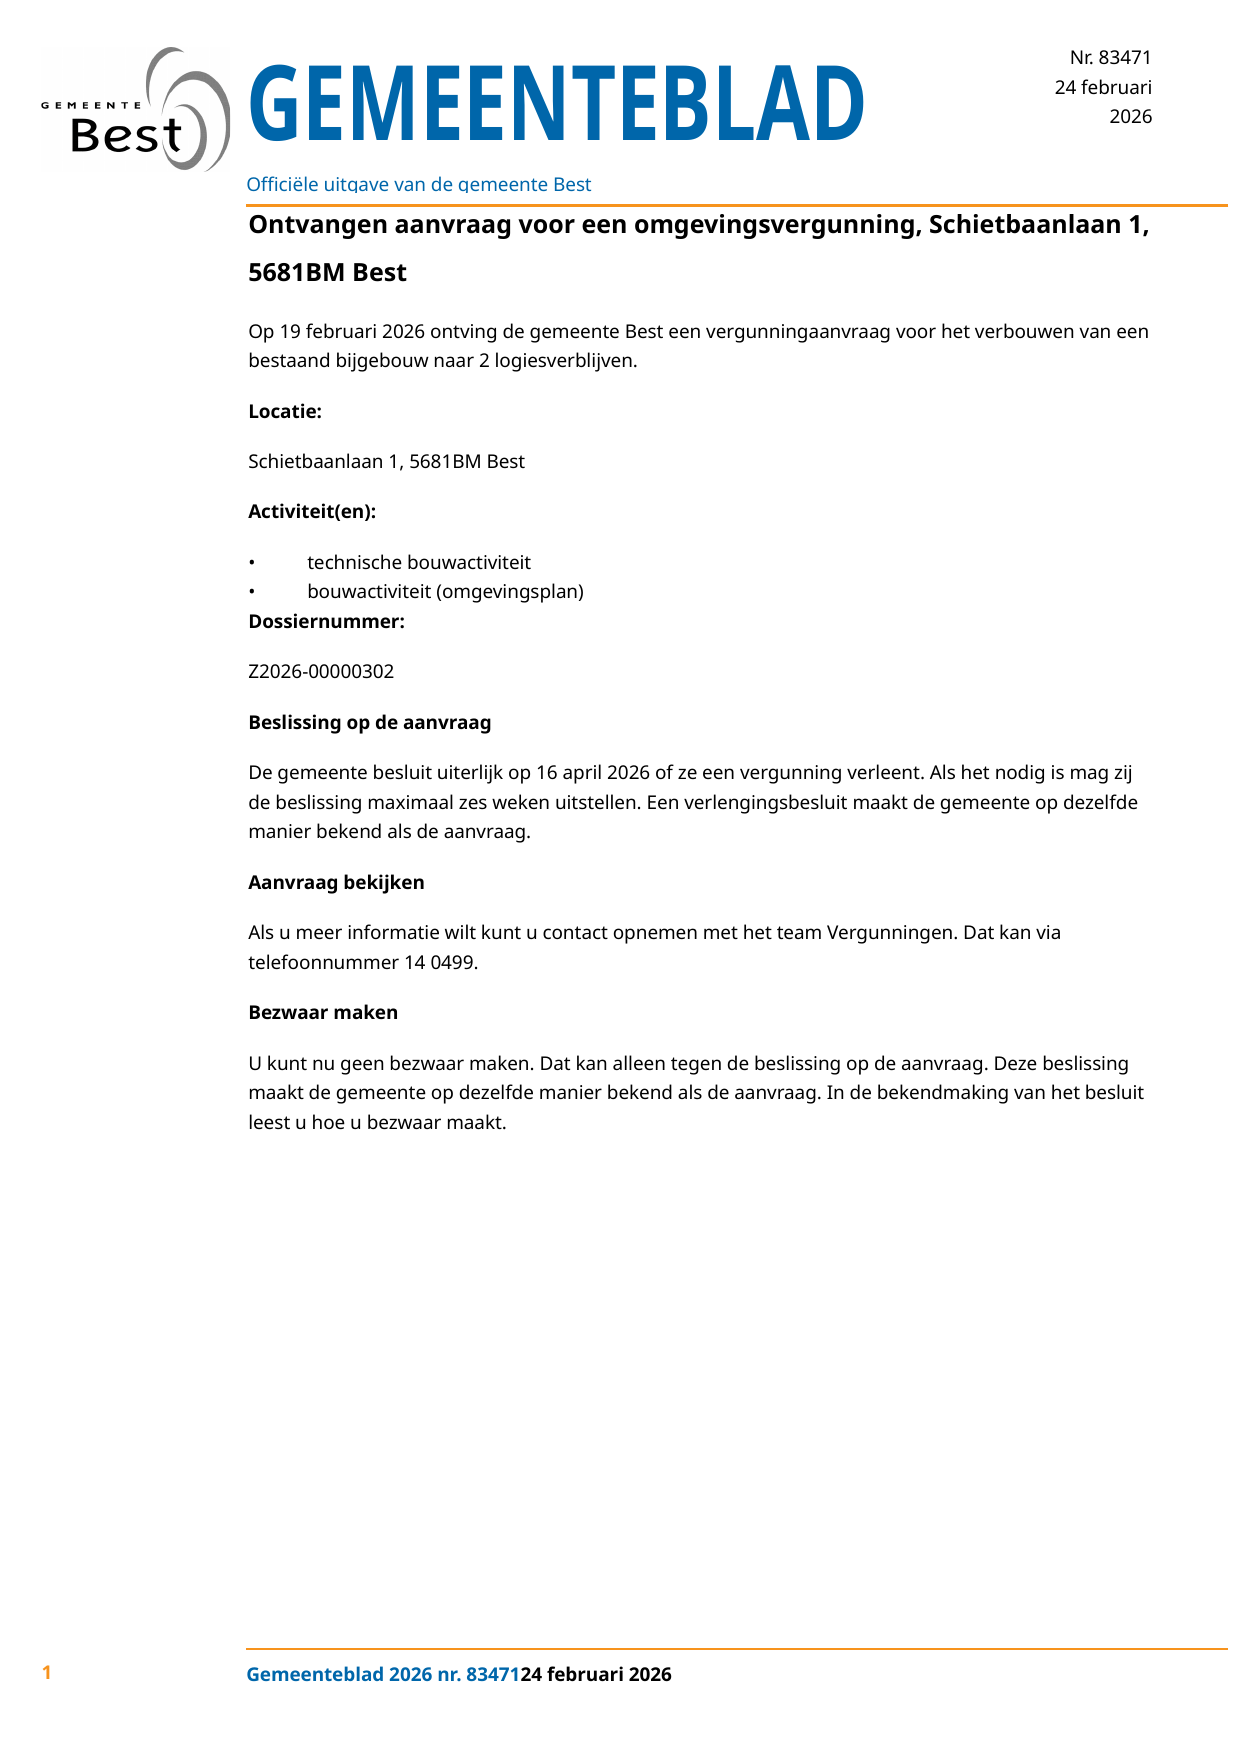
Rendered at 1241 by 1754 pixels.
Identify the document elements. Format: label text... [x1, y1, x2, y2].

picture [41, 47, 231, 172]
text Schietbaanlaan 1, 5681BM Best [248, 448, 1152, 474]
text Bezwaar maken [248, 999, 1152, 1025]
list bouwactiviteit (omgevingsplan) [248, 579, 1152, 604]
text Beslissing op de aanvraag [248, 709, 1152, 735]
text Ontvangen aanvraag voor een omgevingsvergunning, Schietbaanlaan 1, 5681BM Best [248, 207, 1152, 288]
text Als u meer informatie wilt kunt u contact opnemen met het team Vergunningen. Dat kan via telefoonnummer 14 0499. [248, 919, 1152, 975]
text De gemeente besluit uiterlijk op 16 april 2026 of ze een vergunning verleent. Als het nodig is mag zij de beslissing maximaal zes weken uitstellen. Een verlengingsbesluit maakt de gemeente op dezelfde manier bekend als de aanvraag. [248, 759, 1152, 844]
text Op 19 februari 2026 ontving de gemeente Best een vergunningaanvraag voor het verbouwen van een bestaand bijgebouw naar 2 logiesverblijven. [248, 318, 1152, 373]
text Activiteit(en): [248, 499, 1152, 524]
text U kunt nu geen bezwaar maken. Dat kan alleen tegen de beslissing op de aanvraag. Deze beslissing maakt de gemeente op dezelfde manier bekend als de aanvraag. In de bekendmaking van het besluit leest u hoe u bezwaar maakt. [248, 1050, 1152, 1135]
text Dossiernummer: [248, 608, 1152, 634]
list technische bouwactiviteit [248, 549, 1152, 575]
text Locatie: [248, 398, 1152, 424]
text Aanvraag bekijken [248, 869, 1152, 895]
text Z2026-00000302 [248, 659, 1152, 684]
